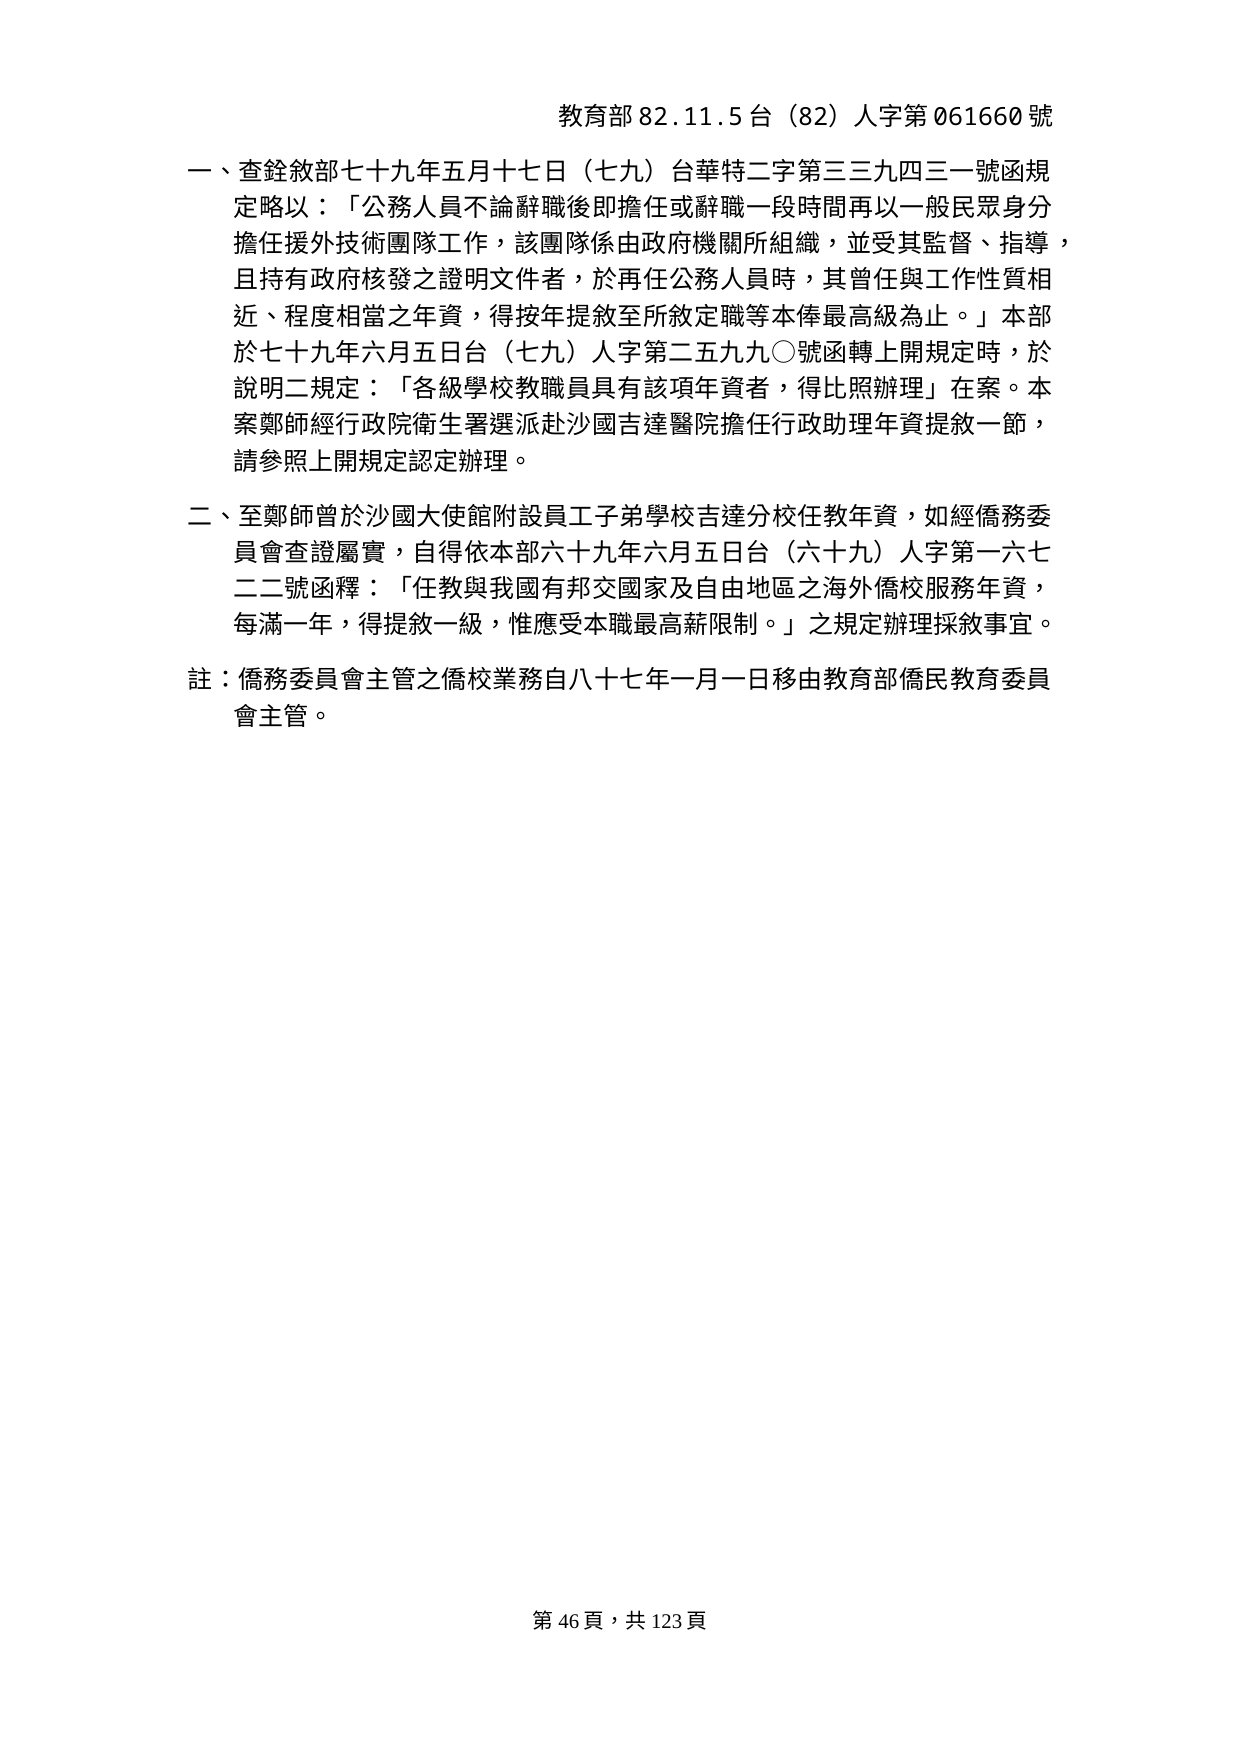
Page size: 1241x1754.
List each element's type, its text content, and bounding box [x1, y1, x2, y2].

text 二、至鄭師曾於沙國大使館附設員工子弟學校吉達分校任教年資，如經僑務委員會查證屬實，自得依本部六十九年六月五日台（六十九）人字第一六七二二號函釋：「任教與我國有邦交國家及自由地區之海外僑校服務年資，每滿一年，得提敘一級，惟應受本職最高薪限制。」之規定辦理採敘事宜。 [187, 496, 1053, 641]
text 一、查銓敘部七十九年五月十七日（七九）台華特二字第三三九四三一號函規定略以：「公務人員不論辭職後即擔任或辭職一段時間再以一般民眾身分擔任援外技術團隊工作，該團隊係由政府機關所組織，並受其監督、指導，且持有政府核發之證明文件者，於再任公務人員時，其曾任與工作性質相近、程度相當之年資，得按年提敘至所敘定職等本俸最高級為止。」本部於七十九年六月五日台（七九）人字第二五九九○號函轉上開規定時，於說明二規定：「各級學校教職員具有該項年資者，得比照辦理」在案。本案鄭師經行政院衛生署選派赴沙國吉達醫院擔任行政助理年資提敘一節，請參照上開規定認定辦理。 [187, 151, 1053, 477]
text 教育部82.11.5台（82）人字第061660號 [187, 96, 1053, 132]
text 註：僑務委員會主管之僑校業務自八十七年一月一日移由教育部僑民教育委員會主管。 [187, 660, 1053, 732]
